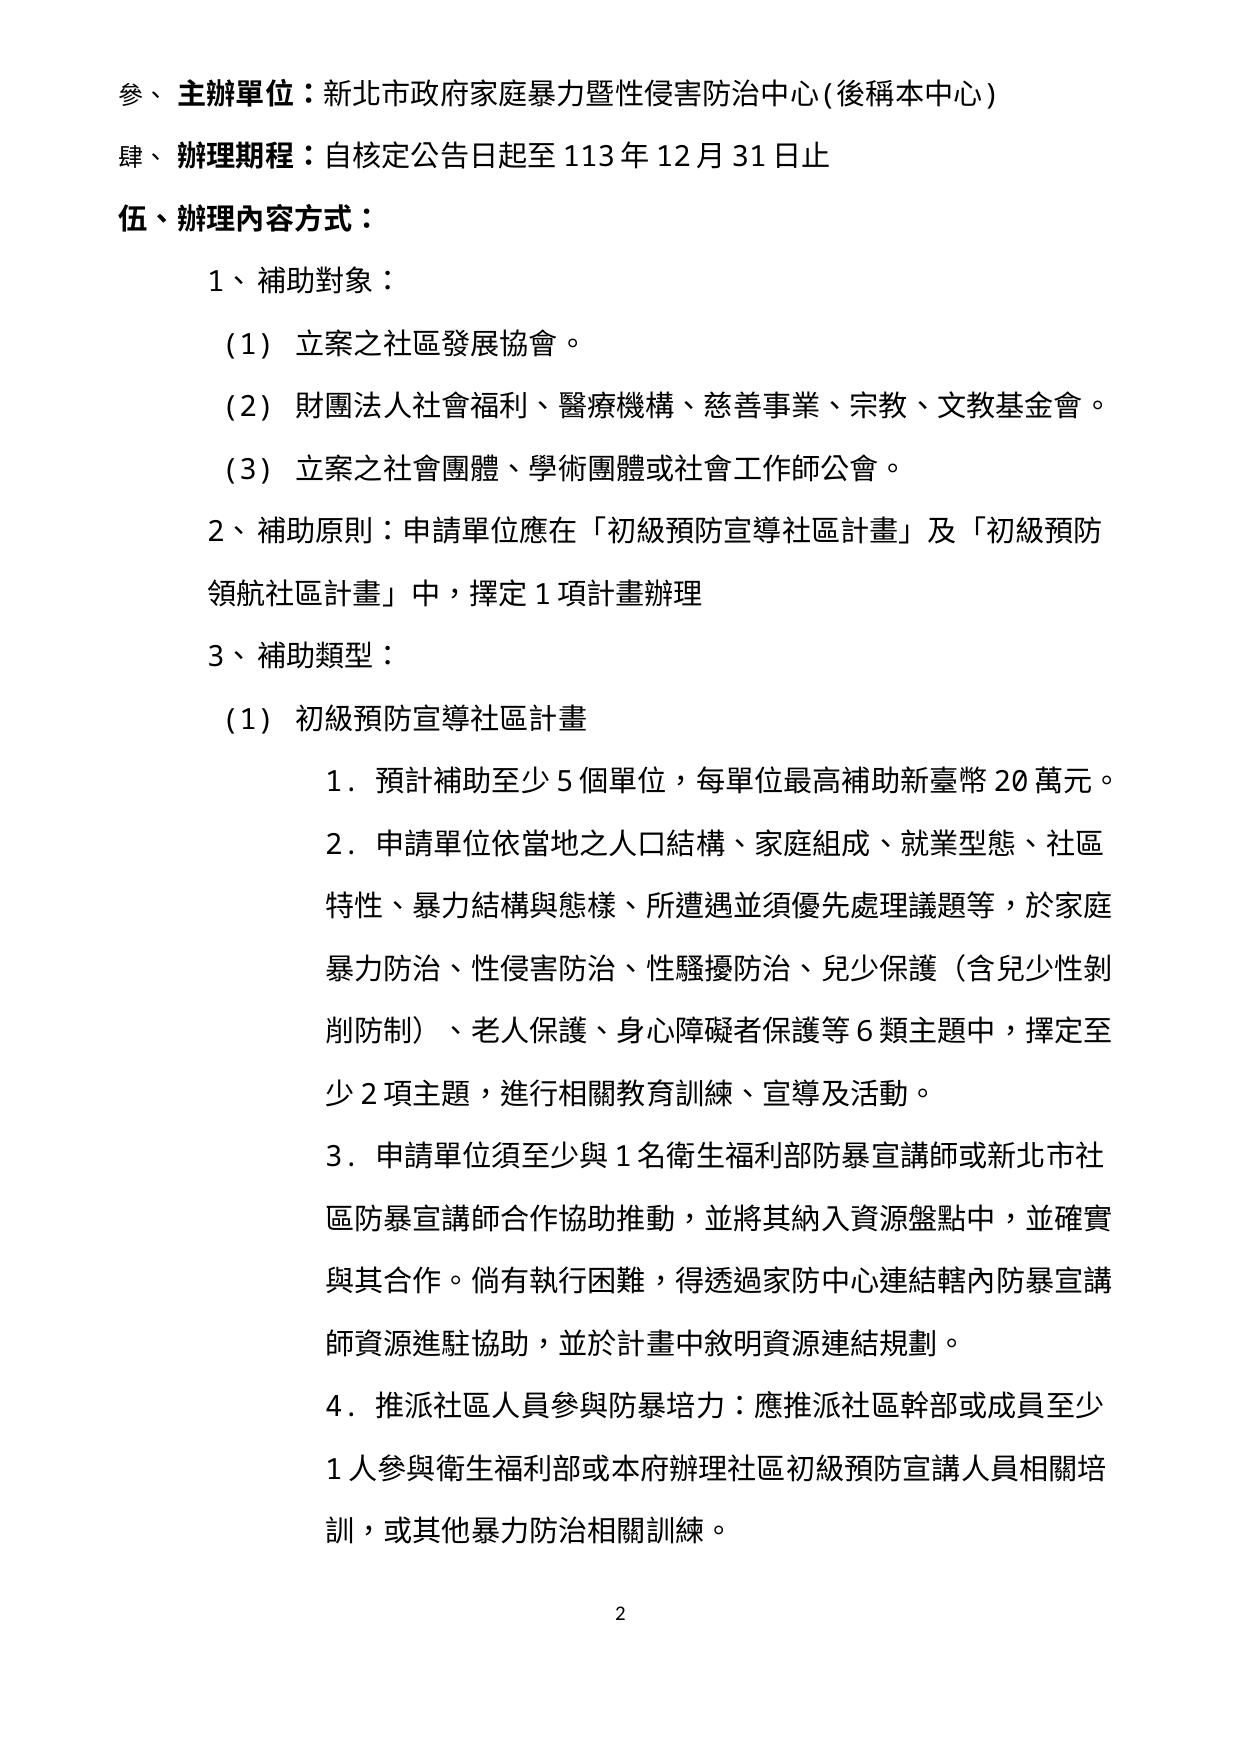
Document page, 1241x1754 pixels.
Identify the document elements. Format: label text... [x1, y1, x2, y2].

list 補助對象： [207, 237, 1122, 300]
list 立案之社區發展協會。 [222, 300, 1122, 362]
list 辦理期程：自核定公告日起至113年12月31日止 [118, 112, 1122, 175]
list 預計補助至少5個單位，每單位最高補助新臺幣20萬元。 [325, 737, 1122, 800]
list 申請單位須至少與1名衛生福利部防暴宣講師或新北市社區防暴宣講師合作協助推動，並將其納入資源盤點中，並確實與其合作。倘有執行困難，得透過家防中心連結轄內防暴宣講師資源進駐協助，並於計畫中敘明資源連結規劃。 [325, 1112, 1122, 1362]
list 初級預防宣導社區計畫 [222, 675, 1122, 737]
list 辦理內容方式： [118, 175, 1122, 237]
list 財團法人社會福利、醫療機構、慈善事業、宗教、文教基金會。 [222, 362, 1122, 425]
list 補助類型： [207, 612, 1122, 675]
list 主辦單位：新北市政府家庭暴力暨性侵害防治中心(後稱本中心) [118, 50, 1122, 112]
list 申請單位依當地之人口結構、家庭組成、就業型態、社區特性、暴力結構與態樣、所遭遇並須優先處理議題等，於家庭暴力防治、性侵害防治、性騷擾防治、兒少保護（含兒少性剝削防制）、老人保護、身心障礙者保護等6類主題中，擇定至少2項主題，進行相關教育訓練、宣導及活動。 [325, 800, 1122, 1112]
list 立案之社會團體、學術團體或社會工作師公會。 [222, 425, 1122, 487]
list 補助原則：申請單位應在「初級預防宣導社區計畫」及「初級預防領航社區計畫」中，擇定1項計畫辦理 [207, 487, 1122, 612]
list 推派社區人員參與防暴培力：應推派社區幹部或成員至少1人參與衛生福利部或本府辦理社區初級預防宣講人員相關培訓，或其他暴力防治相關訓練。 [325, 1362, 1122, 1550]
